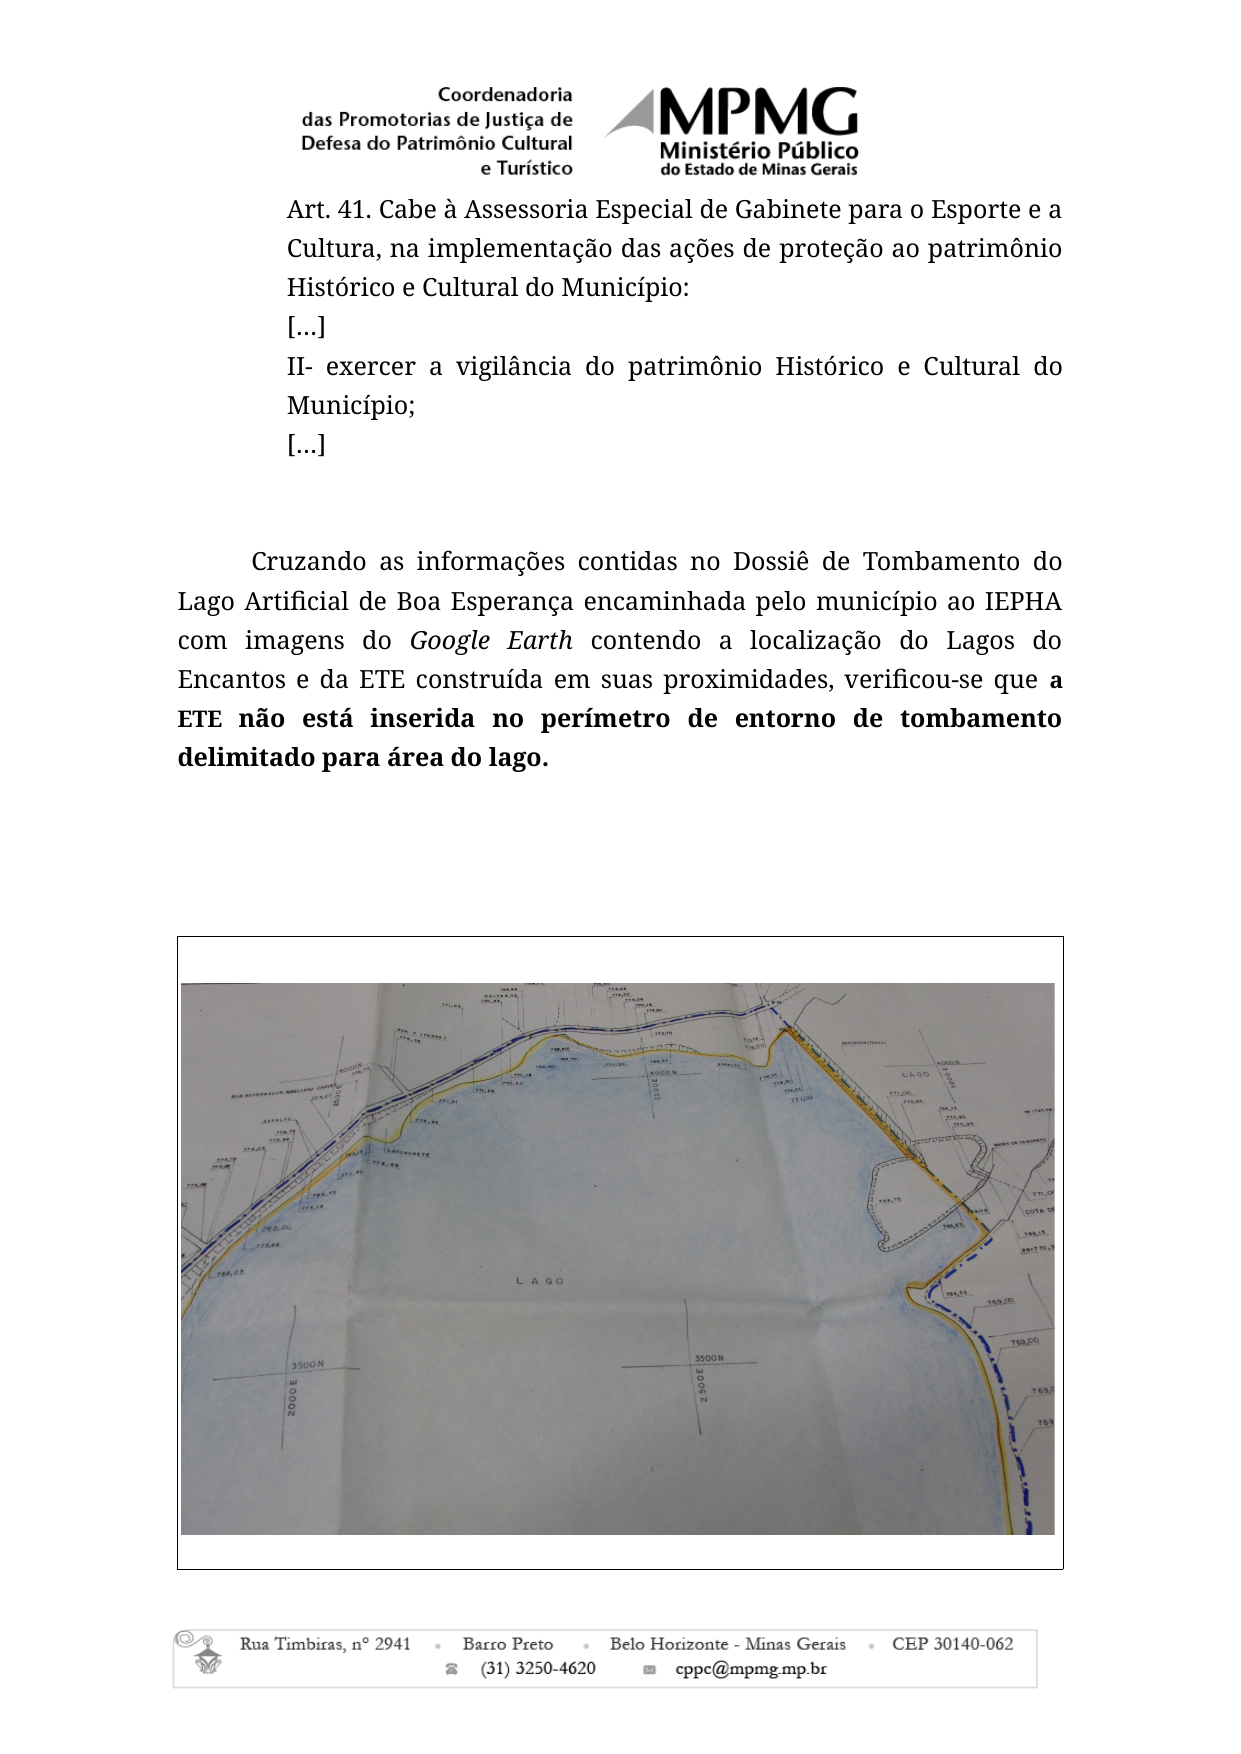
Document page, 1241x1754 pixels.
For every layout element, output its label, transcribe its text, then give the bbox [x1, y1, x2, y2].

text Cruzando as informações contidas no Dossiê de Tombamento do Lago Artificial de Boa Esperança encaminhada pelo município ao IEPHA com imagens do Google Earth contendo a localização do Lagos do Encantos e da ETE construída em suas proximidades, verificou-se que a ETE não está inserida no perímetro de entorno de tombamento delimitado para área do lago. [177, 544, 1063, 774]
text II- exercer a vigilância do patrimônio Histórico e Cultural do Município; [287, 348, 1063, 421]
table_header [178, 937, 1063, 1569]
text Art. 41. Cabe à Assessoria Especial de Gabinete para o Esporte e a Cultura, na implementação das ações de proteção ao patrimônio Histórico e Cultural do Município: [287, 191, 1063, 304]
picture [162, 1621, 1048, 1695]
text […] [287, 309, 1063, 343]
text […] [287, 426, 1063, 461]
picture [181, 983, 1055, 1535]
picture [177, 59, 1053, 192]
